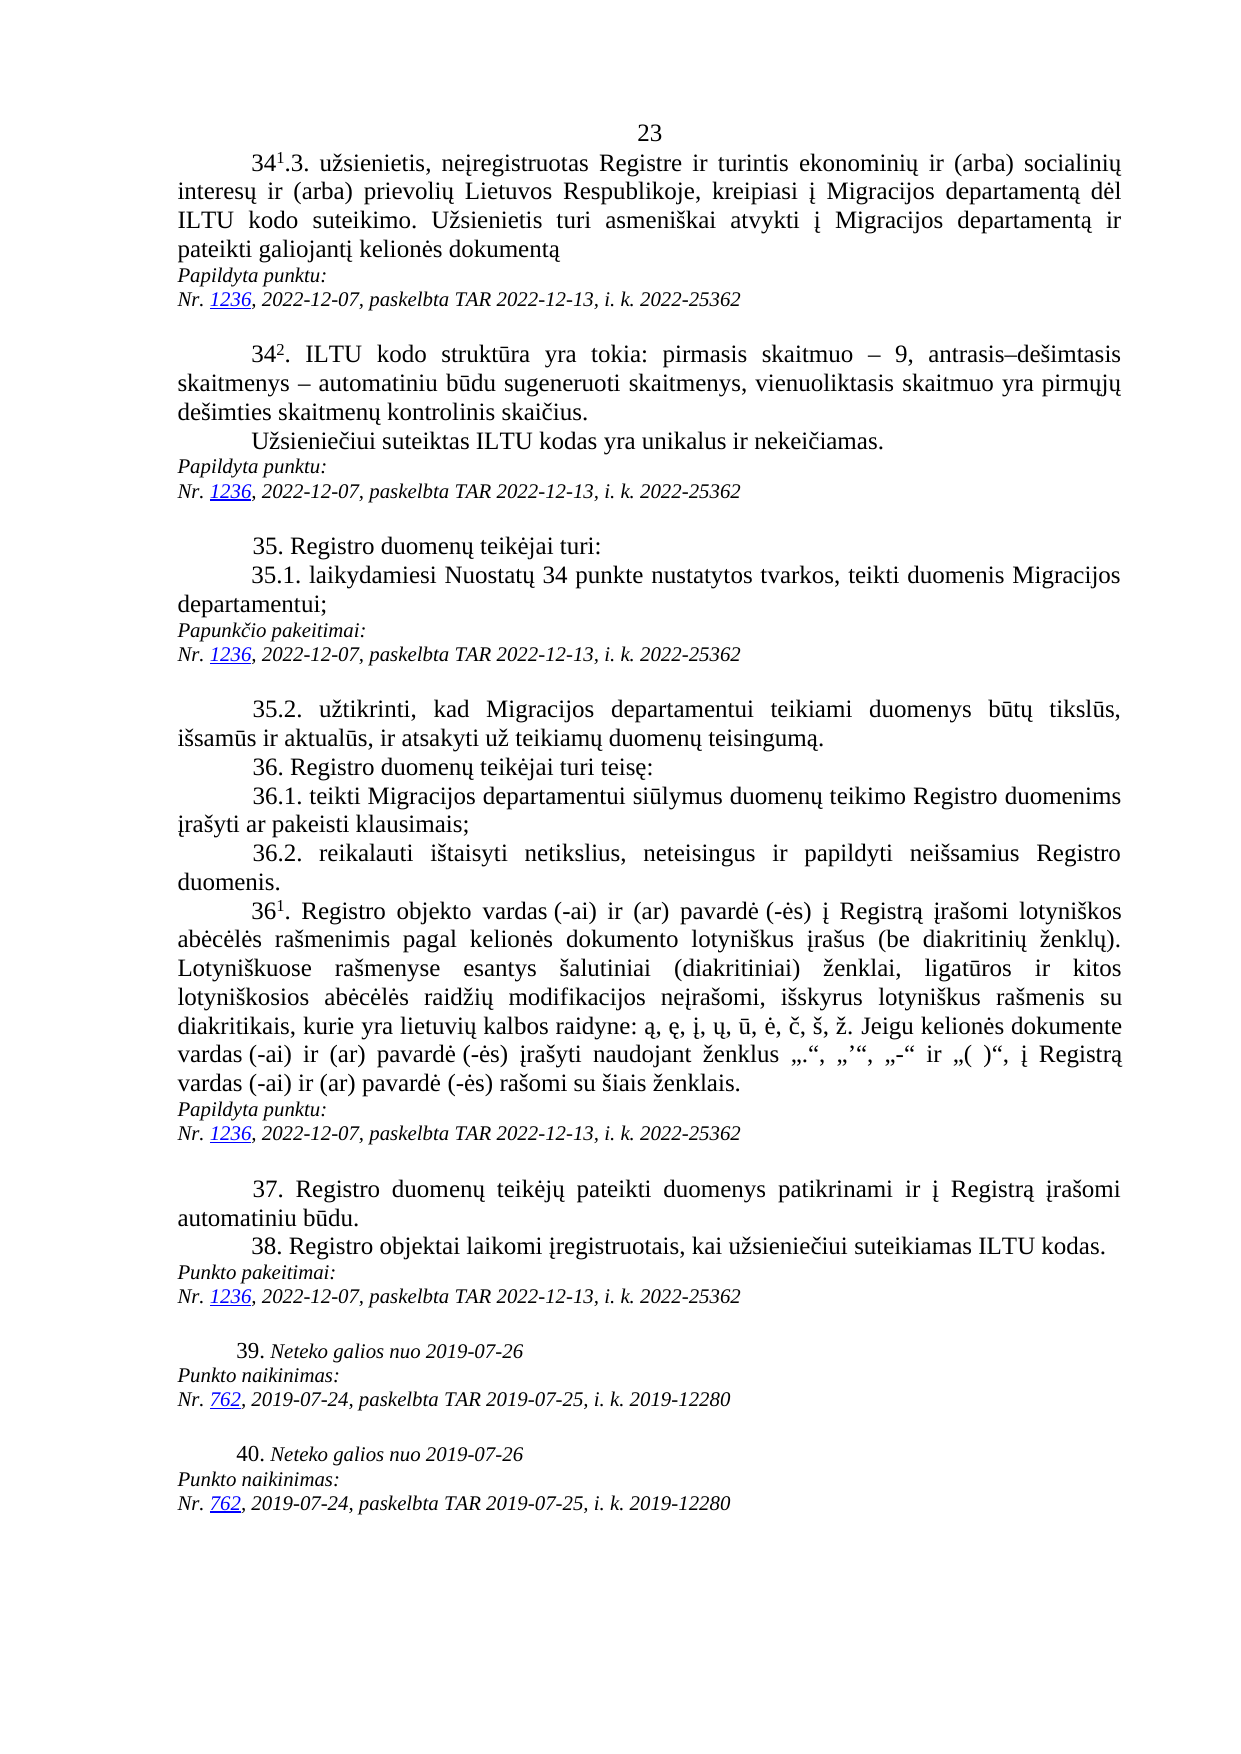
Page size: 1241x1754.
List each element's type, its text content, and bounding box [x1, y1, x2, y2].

text 361. Registro objekto vardas (-ai) ir (ar) pavardė (-ės) į Registrą įrašomi lotyniškos abėcėlės rašmenimis pagal kelionės dokumento lotyniškus įrašus (be diakritinių ženklų). Lotyniškuose rašmenyse esantys šalutiniai (diakritiniai) ženklai, ligatūros ir kitos lotyniškosios abėcėlės raidžių modifikacijos neįrašomi, išskyrus lotyniškus rašmenis su diakritikais, kurie yra lietuvių kalbos raidyne: ą, ę, į, ų, ū, ė, č, š, ž. Jeigu kelionės dokumente vardas (-ai) ir (ar) pavardė (-ės) įrašyti naudojant ženklus „.“, „’“, „-“ ir „( )“, į Registrą vardas (-ai) ir (ar) pavardė (-ės) rašomi su šiais ženklais. [177, 896, 1122, 1097]
text Nr. 1236, 2022-12-07, paskelbta TAR 2022-12-13, i. k. 2022-25362 [177, 642, 1122, 666]
text 36. Registro duomenų teikėjai turi teisę: [177, 752, 1122, 781]
text Nr. 1236, 2022-12-07, paskelbta TAR 2022-12-13, i. k. 2022-25362 [177, 1121, 1122, 1145]
text 342. ILTU kodo struktūra yra tokia: pirmasis skaitmuo – 9, antrasis–dešimtasis skaitmenys – automatiniu būdu sugeneruoti skaitmenys, vienuoliktasis skaitmuo yra pirmųjų dešimties skaitmenų kontrolinis skaičius. [177, 339, 1122, 426]
text Papildyta punktu: [177, 1097, 1122, 1121]
text Nr. 1236, 2022-12-07, paskelbta TAR 2022-12-13, i. k. 2022-25362 [177, 287, 1122, 311]
text Punkto naikinimas: [177, 1363, 1122, 1387]
text 37. Registro duomenų teikėjų pateikti duomenys patikrinami ir į Registrą įrašomi automatiniu būdu. [177, 1174, 1122, 1231]
text 38. Registro objektai laikomi įregistruotais, kai užsieniečiui suteikiamas ILTU kodas. [177, 1231, 1122, 1260]
text 35.2. užtikrinti, kad Migracijos departamentui teikiami duomenys būtų tikslūs, išsamūs ir aktualūs, ir atsakyti už teikiamų duomenų teisingumą. [177, 694, 1122, 752]
text 35.1. laikydamiesi Nuostatų 34 punkte nustatytos tvarkos, teikti duomenis Migracijos departamentui; [177, 560, 1122, 618]
text Nr. 762, 2019-07-24, paskelbta TAR 2019-07-25, i. k. 2019-12280 [177, 1491, 1122, 1515]
text Punkto naikinimas: [177, 1467, 1122, 1491]
text Užsieniečiui suteiktas ILTU kodas yra unikalus ir nekeičiamas. [177, 426, 1122, 454]
text 35. Registro duomenų teikėjai turi: [177, 531, 1122, 560]
text Nr. 762, 2019-07-24, paskelbta TAR 2019-07-25, i. k. 2019-12280 [177, 1387, 1122, 1411]
text Nr. 1236, 2022-12-07, paskelbta TAR 2022-12-13, i. k. 2022-25362 [177, 1284, 1122, 1308]
text Papildyta punktu: [177, 263, 1122, 287]
text Papildyta punktu: [177, 454, 1122, 478]
text Papunkčio pakeitimai: [177, 618, 1122, 642]
text 39. Neteko galios nuo 2019-07-26 [177, 1337, 1122, 1363]
text Nr. 1236, 2022-12-07, paskelbta TAR 2022-12-13, i. k. 2022-25362 [177, 478, 1122, 503]
text 341.3. užsienietis, neįregistruotas Registre ir turintis ekonominių ir (arba) socialinių interesų ir (arba) prievolių Lietuvos Respublikoje, kreipiasi į Migracijos departamentą dėl ILTU kodo suteikimo. Užsienietis turi asmeniškai atvykti į Migracijos departamentą ir pateikti galiojantį kelionės dokumentą [177, 148, 1122, 263]
text Punkto pakeitimai: [177, 1260, 1122, 1284]
text 36.2. reikalauti ištaisyti netikslius, neteisingus ir papildyti neišsamius Registro duomenis. [177, 838, 1122, 896]
text 40. Neteko galios nuo 2019-07-26 [177, 1440, 1122, 1467]
text 36.1. teikti Migracijos departamentui siūlymus duomenų teikimo Registro duomenims įrašyti ar pakeisti klausimais; [177, 781, 1122, 838]
